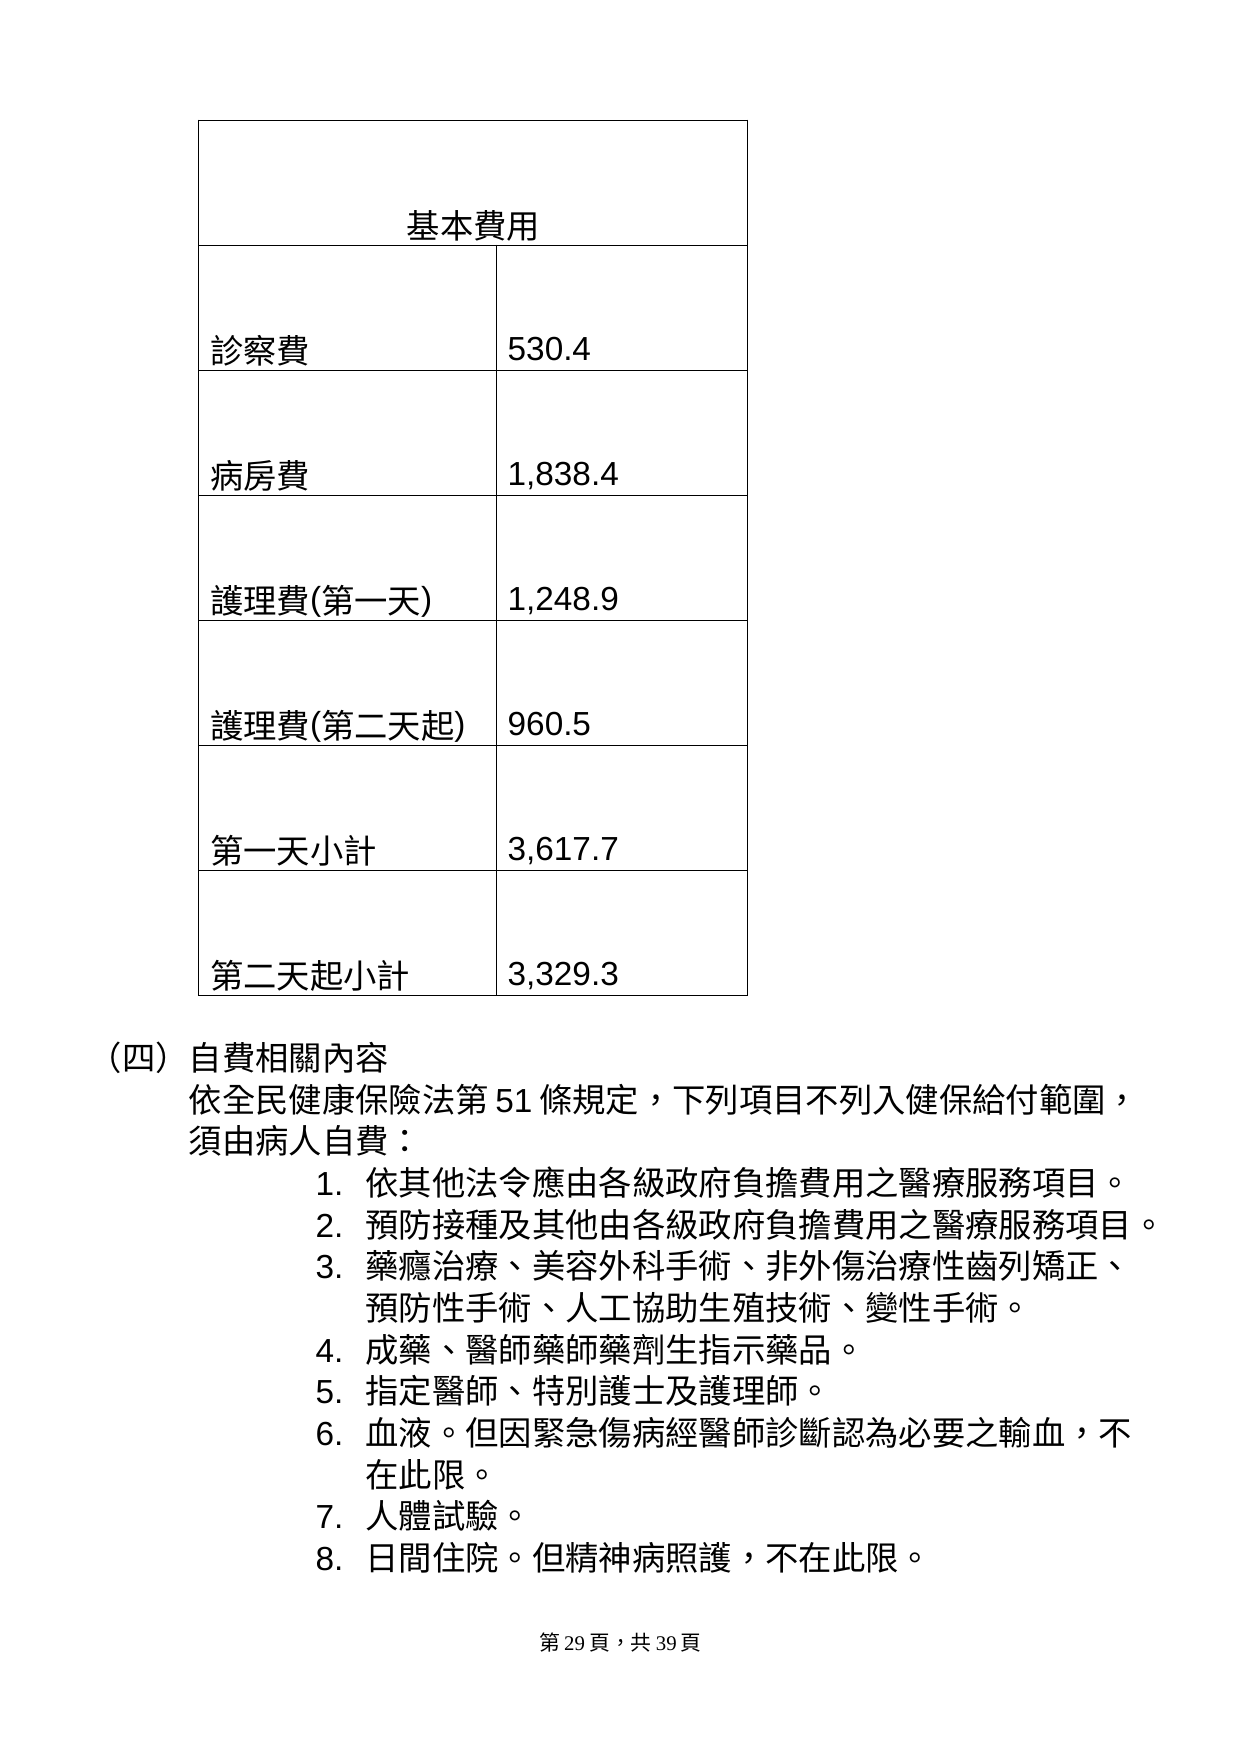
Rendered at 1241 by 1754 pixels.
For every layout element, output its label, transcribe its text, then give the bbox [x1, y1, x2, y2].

list 依其他法令應由各級政府負擔費用之醫療服務項目。 [315, 1162, 442, 1204]
list 預防接種及其他由各級政府負擔費用之醫療服務項目。 [650, 1204, 1152, 1246]
list 血液。但因緊急傷病經醫師診斷認為必要之輸血，不在此限。 [315, 1412, 1152, 1496]
list 依其他法令應由各級政府負擔費用之醫療服務項目。 [792, 1162, 1152, 1204]
table_cell 第一天小計 [199, 746, 263, 869]
text （四）自費相關內容 [89, 1037, 304, 1079]
table_cell 護理費(第二天起) [199, 621, 337, 744]
table_cell 1,248.9 [497, 496, 747, 519]
list 指定醫師、特別護士及護理師。 [315, 1371, 1152, 1412]
text 依全民健康保險法第51條規定，下列項目不列入健保給付範圍，須由病人自費： [855, 1079, 1152, 1162]
list 日間住院。但精神病照護，不在此限。 [315, 1537, 1152, 1579]
table_cell 第二天起小計 [199, 871, 262, 994]
table_cell 病房費 [199, 371, 496, 494]
table_cell 護理費(第一天) [199, 496, 496, 619]
table_cell 1,838.4 [497, 371, 747, 494]
list 人體試驗。 [315, 1496, 1152, 1537]
list 成藥、醫師藥師藥劑生指示藥品。 [315, 1329, 1152, 1371]
text 依全民健康保險法第51條規定，下列項目不列入健保給付範圍，須由病人自費： [188, 1079, 379, 1162]
table_cell 診察費 [199, 246, 496, 369]
table_header 基本費用 [199, 121, 747, 244]
table_cell 530.4 [497, 246, 747, 369]
text （四）自費相關內容 [930, 1037, 1152, 1079]
list 藥癮治療、美容外科手術、非外傷治療性齒列矯正、預防性手術、人工協助生殖技術、變性手術。 [315, 1246, 1152, 1329]
list 預防接種及其他由各級政府負擔費用之醫療服務項目。 [315, 1204, 583, 1246]
